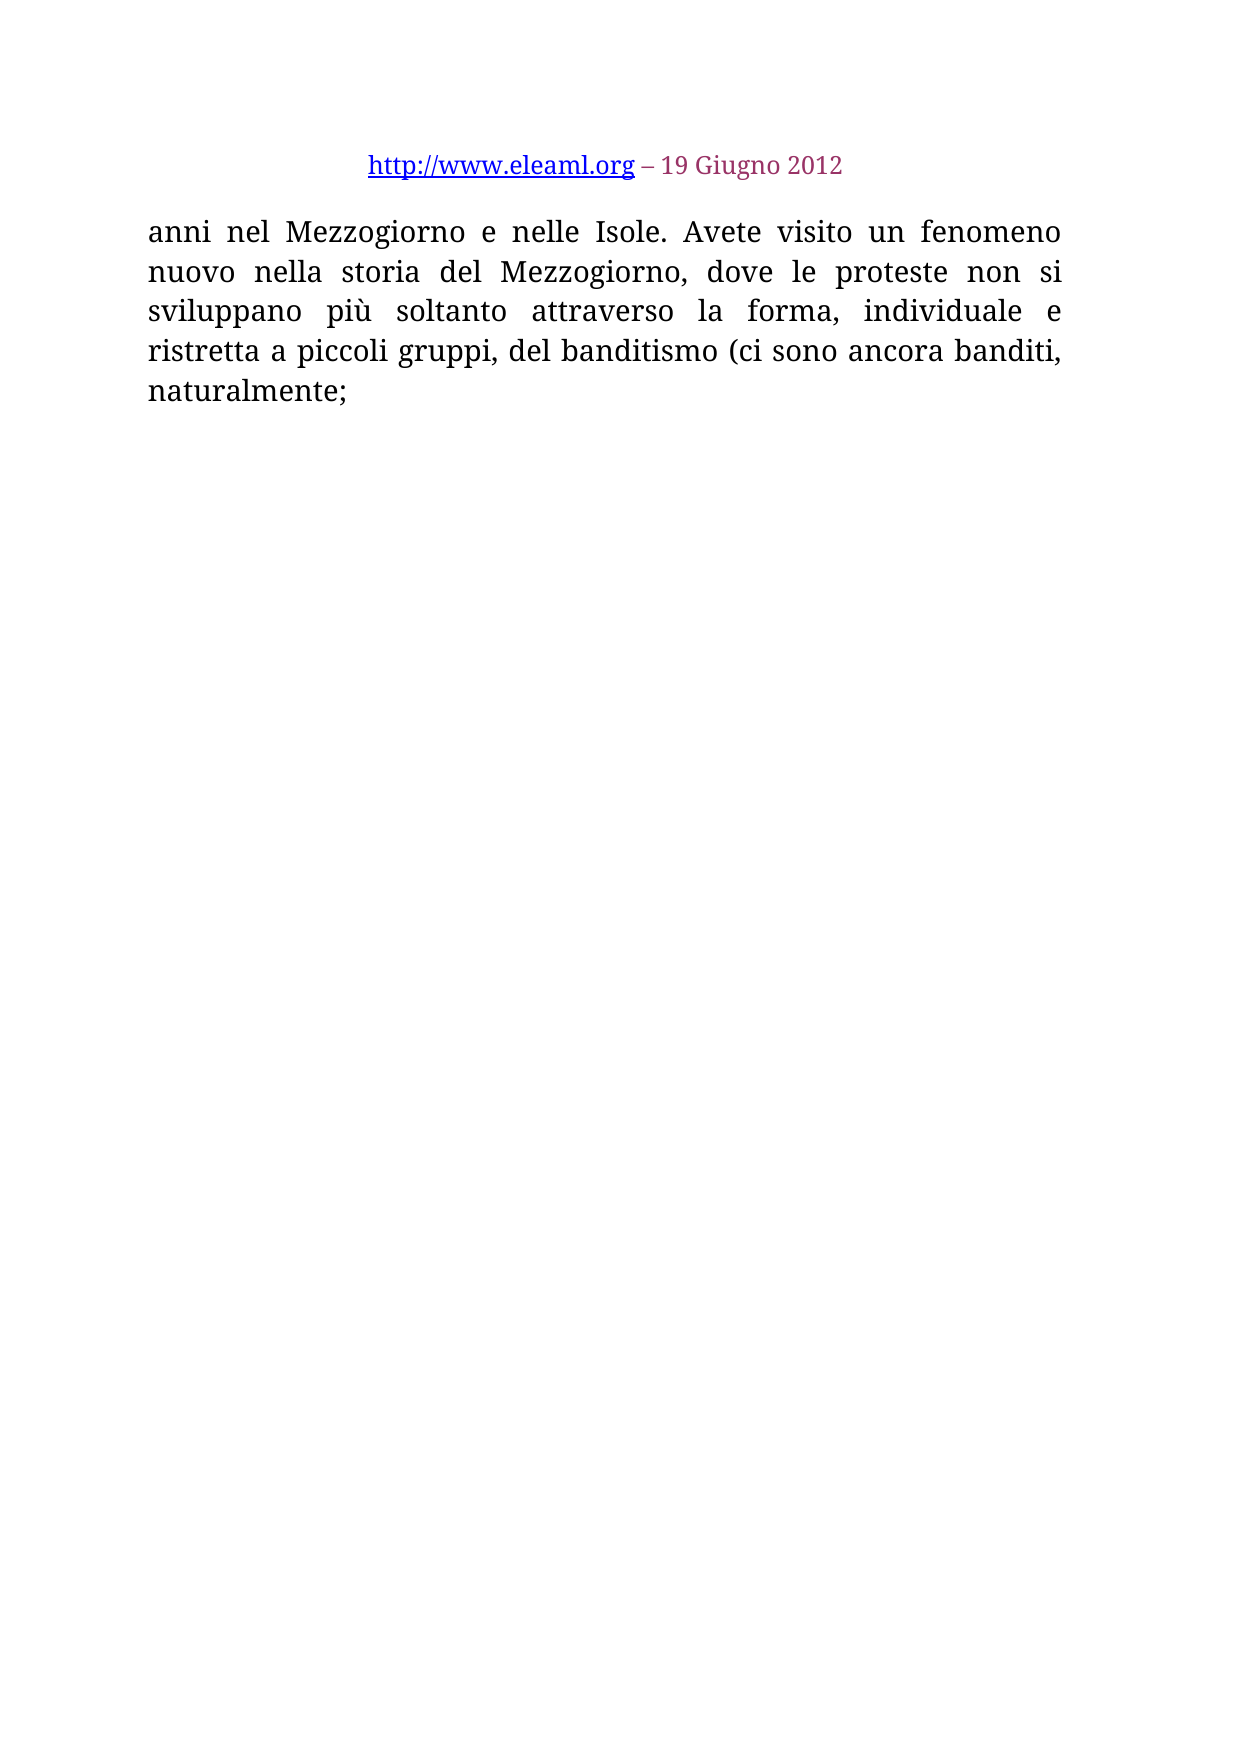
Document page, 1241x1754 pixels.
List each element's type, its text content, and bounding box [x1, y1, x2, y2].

text anni nel Mezzogiorno e nelle Isole. Avete visito un fenomeno nuovo nella storia del Mezzogiorno, dove le proteste non si sviluppano più soltanto attraverso la forma, individuale e ristretta a piccoli gruppi, del banditismo (ci sono ancora banditi, naturalmente; [148, 211, 1063, 409]
